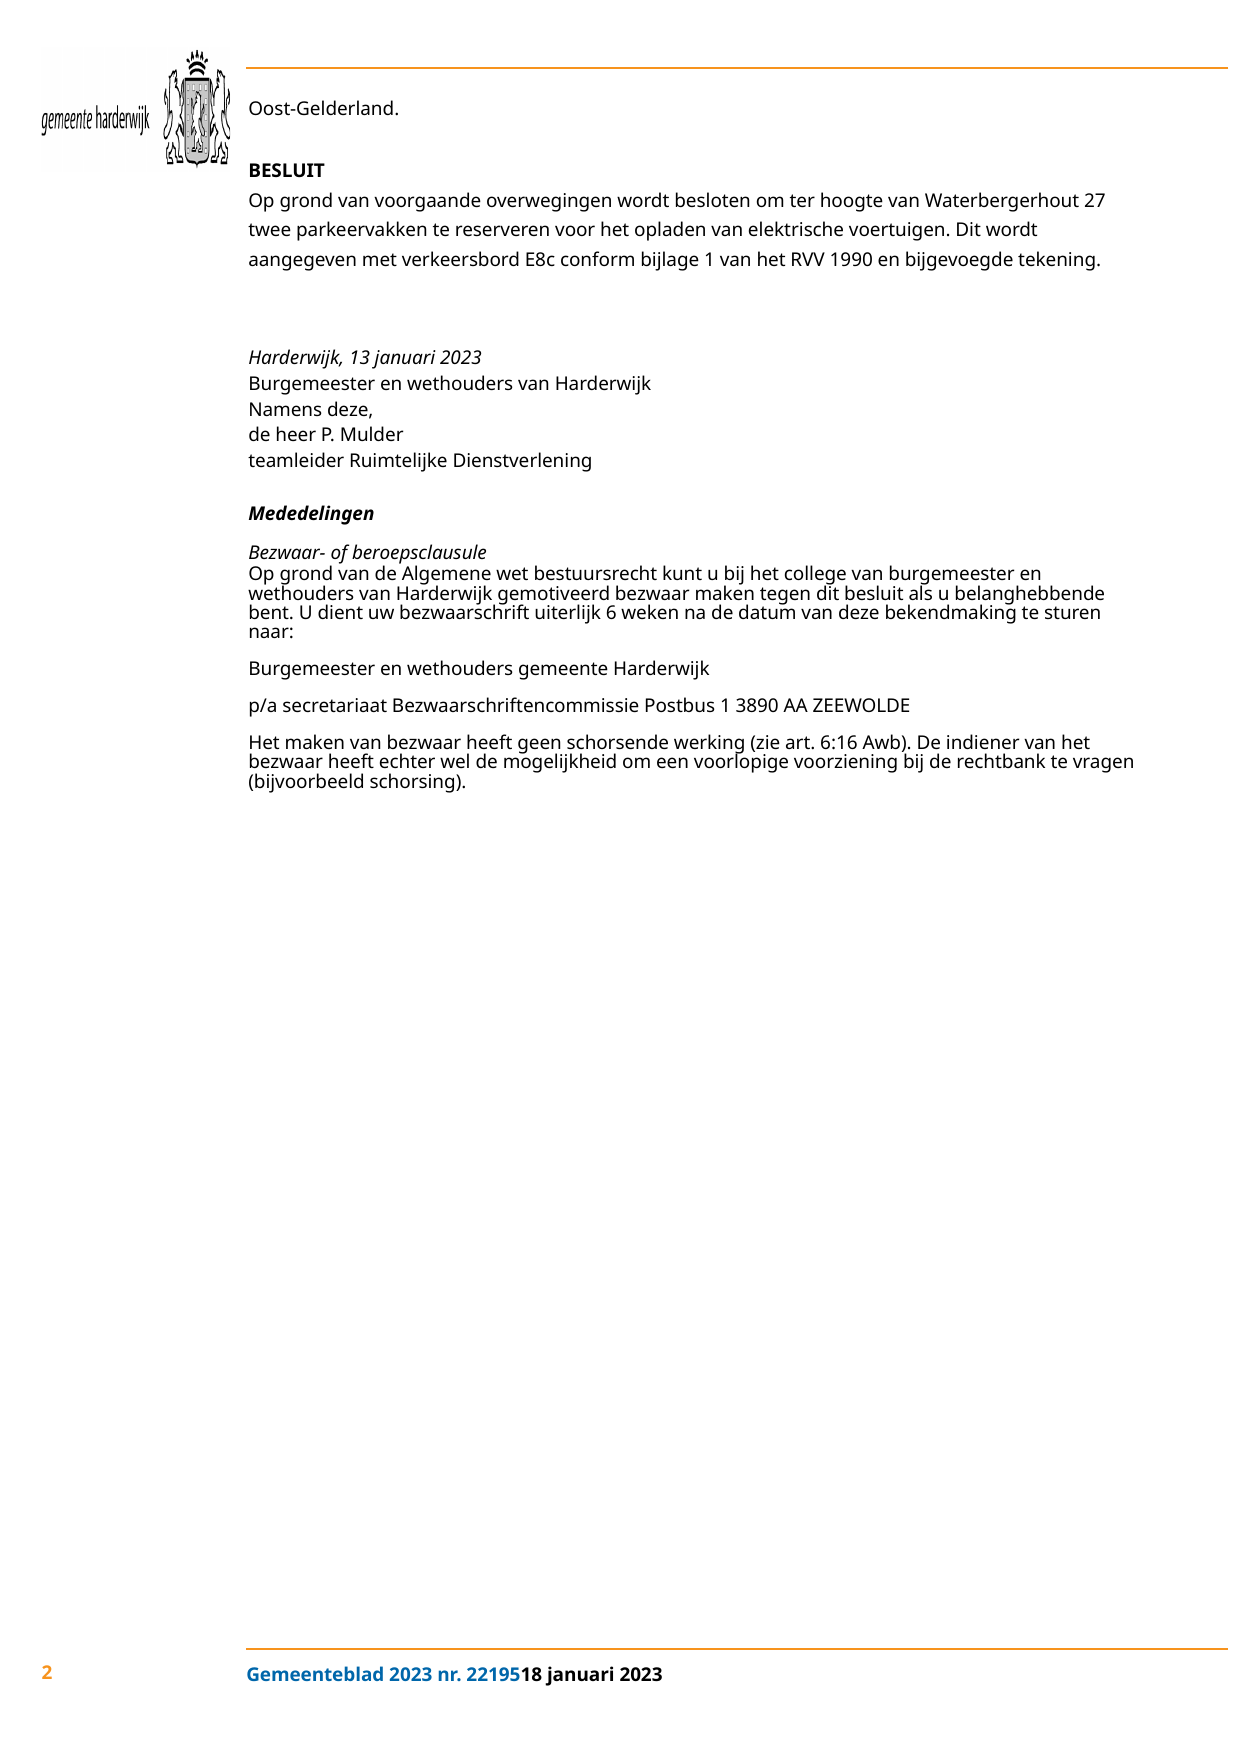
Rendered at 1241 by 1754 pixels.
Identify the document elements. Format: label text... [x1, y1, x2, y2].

text BESLUIT [248, 157, 1152, 183]
text Burgemeester en wethouders gemeente Harderwijk [248, 660, 1152, 679]
text Op grond van voorgaande overwegingen wordt besloten om ter hoogte van Waterbergerhout 27 twee parkeervakken te reserveren voor het opladen van elektrische voertuigen. Dit wordt aangegeven met verkeersbord E8c conform bijlage 1 van het RVV 1990 en bijgevoegde tekening. [248, 187, 1152, 272]
text Harderwijk, 13 januari 2023 [248, 344, 1152, 370]
text Oost-Gelderland. [248, 95, 1152, 121]
text Namens deze, [248, 396, 1152, 422]
text Mededelingen [248, 500, 1152, 526]
text de heer P. Mulder [248, 422, 1152, 447]
text Het maken van bezwaar heeft geen schorsende werking (zie art. 6:16 Awb). De indiener van het bezwaar heeft echter wel de mogelijkheid om een voorlopige voorziening bij de rechtbank te vragen (bijvoorbeeld schorsing). [248, 734, 1152, 792]
text teamleider Ruimtelijke Dienstverlening [248, 447, 1152, 473]
text Op grond van de Algemene wet bestuursrecht kunt u bij het college van burgemeester en wethouders van Harderwijk gemotiveerd bezwaar maken tegen dit besluit als u belanghebbende bent. U dient uw bezwaarschrift uiterlijk 6 weken na de datum van deze bekendmaking te sturen naar: [248, 565, 1152, 642]
text p/a secretariaat Bezwaarschriftencommissie Postbus 1 3890 AA ZEEWOLDE [248, 697, 1152, 716]
text Bezwaar- of beroepsclausule [248, 539, 1152, 565]
picture [41, 47, 231, 172]
text Burgemeester en wethouders van Harderwijk [248, 370, 1152, 396]
